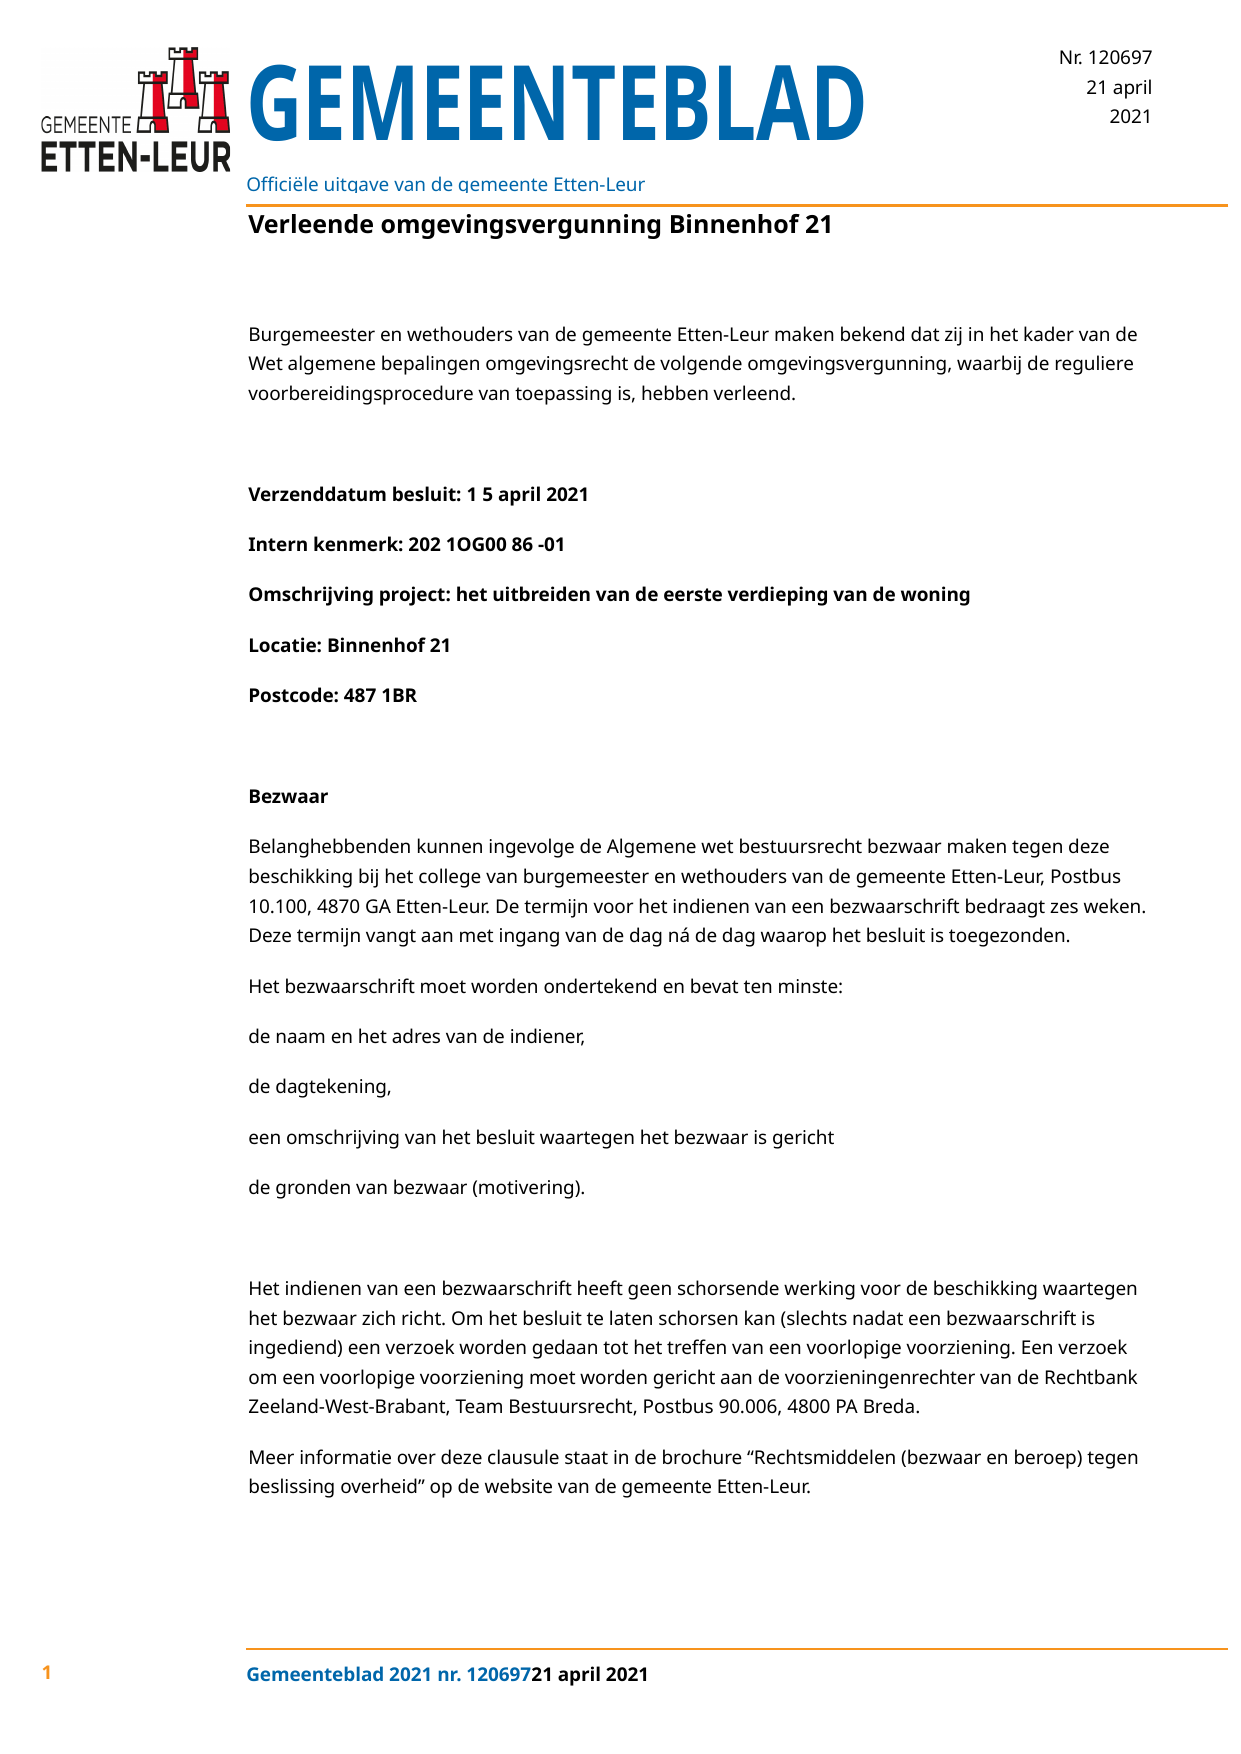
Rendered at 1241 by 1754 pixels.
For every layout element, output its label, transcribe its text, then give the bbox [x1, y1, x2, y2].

text Locatie: Binnenhof 21 [248, 632, 1152, 658]
text Bezwaar [248, 783, 1152, 809]
text Omschrijving project: het uitbreiden van de eerste verdieping van de woning [248, 582, 1152, 607]
text een omschrijving van het besluit waartegen het bezwaar is gericht [248, 1124, 1152, 1150]
text Verzenddatum besluit: 1 5 april 2021 [248, 481, 1152, 506]
text Meer informatie over deze clausule staat in de brochure “Rechtsmiddelen (bezwaar en beroep) tegen beslissing overheid” op de website van de gemeente Etten-Leur. [248, 1444, 1152, 1499]
text Verleende omgevingsvergunning Binnenhof 21 [248, 207, 1152, 241]
text Intern kenmerk: 202 1OG00 86 -01 [248, 531, 1152, 557]
text de gronden van bezwaar (motivering). [248, 1174, 1152, 1200]
text de naam en het adres van de indiener, [248, 1023, 1152, 1049]
text de dagtekening, [248, 1074, 1152, 1099]
text Postcode: 487 1BR [248, 682, 1152, 708]
picture [41, 47, 231, 172]
text Burgemeester en wethouders van de gemeente Etten-Leur maken bekend dat zij in het kader van de Wet algemene bepalingen omgevingsrecht de volgende omgevingsvergunning, waarbij de reguliere voorbereidingsprocedure van toepassing is, hebben verleend. [248, 321, 1152, 406]
text Het indienen van een bezwaarschrift heeft geen schorsende werking voor de beschikking waartegen het bezwaar zich richt. Om het besluit te laten schorsen kan (slechts nadat een bezwaarschrift is ingediend) een verzoek worden gedaan tot het treffen van een voorlopige voorziening. Een verzoek om een voorlopige voorziening moet worden gericht aan de voorzieningenrechter van de Rechtbank Zeeland-West-Brabant, Team Bestuursrecht, Postbus 90.006, 4800 PA Breda. [248, 1275, 1152, 1419]
text Het bezwaarschrift moet worden ondertekend en bevat ten minste: [248, 973, 1152, 998]
text Belanghebbenden kunnen ingevolge de Algemene wet bestuursrecht bezwaar maken tegen deze beschikking bij het college van burgemeester en wethouders van de gemeente Etten-Leur, Postbus 10.100, 4870 GA Etten-Leur. De termijn voor het indienen van een bezwaarschrift bedraagt zes weken. Deze termijn vangt aan met ingang van de dag ná de dag waarop het besluit is toegezonden. [248, 834, 1152, 948]
